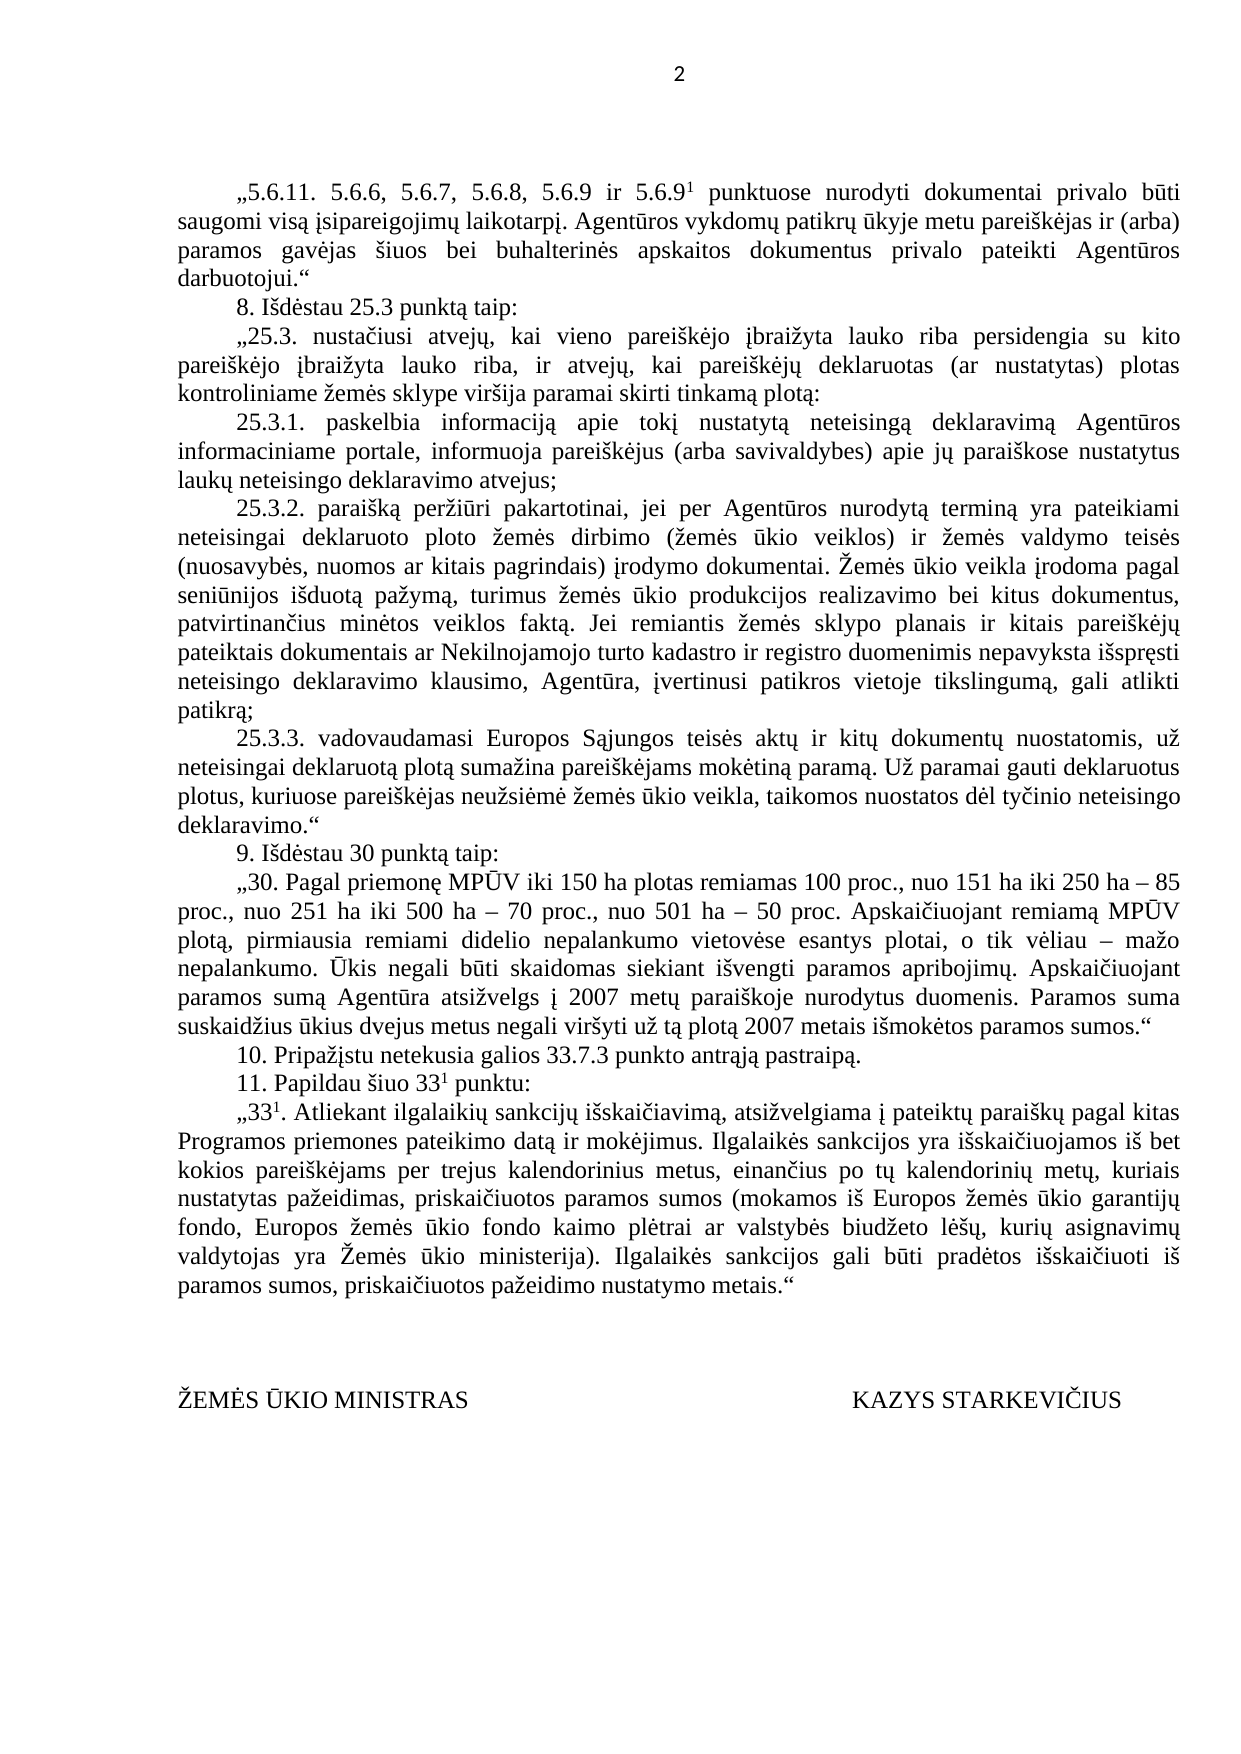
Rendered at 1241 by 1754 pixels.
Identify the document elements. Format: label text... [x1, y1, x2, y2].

text Žemės ūkio ministras Kazys Starkevičius [177, 1385, 1181, 1413]
text 11. Papildau šiuo 331 punktu: [177, 1068, 1181, 1097]
text „5.6.11. 5.6.6, 5.6.7, 5.6.8, 5.6.9 ir 5.6.91 punktuose nurodyti dokumentai privalo būti saugomi visą įsipareigojimų laikotarpį. Agentūros vykdomų patikrų ūkyje metu pareiškėjas ir (arba) paramos gavėjas šiuos bei buhalterinės apskaitos dokumentus privalo pateikti Agentūros darbuotojui.“ [177, 177, 1181, 292]
text 25.3.3. vadovaudamasi Europos Sąjungos teisės aktų ir kitų dokumentų nuostatomis, už neteisingai deklaruotą plotą sumažina pareiškėjams mokėtiną paramą. Už paramai gauti deklaruotus plotus, kuriuose pareiškėjas neužsiėmė žemės ūkio veikla, taikomos nuostatos dėl tyčinio neteisingo deklaravimo.“ [177, 723, 1181, 838]
text 25.3.1. paskelbia informaciją apie tokį nustatytą neteisingą deklaravimą Agentūros informaciniame portale, informuoja pareiškėjus (arba savivaldybes) apie jų paraiškose nustatytus laukų neteisingo deklaravimo atvejus; [177, 407, 1181, 493]
text 25.3.2. paraišką peržiūri pakartotinai, jei per Agentūros nurodytą terminą yra pateikiami neteisingai deklaruoto ploto žemės dirbimo (žemės ūkio veiklos) ir žemės valdymo teisės (nuosavybės, nuomos ar kitais pagrindais) įrodymo dokumentai. Žemės ūkio veikla įrodoma pagal seniūnijos išduotą pažymą, turimus žemės ūkio produkcijos realizavimo bei kitus dokumentus, patvirtinančius minėtos veiklos faktą. Jei remiantis žemės sklypo planais ir kitais pareiškėjų pateiktais dokumentais ar Nekilnojamojo turto kadastro ir registro duomenimis nepavyksta išspręsti neteisingo deklaravimo klausimo, Agentūra, įvertinusi patikros vietoje tikslingumą, gali atlikti patikrą; [177, 493, 1181, 723]
text „25.3. nustačiusi atvejų, kai vieno pareiškėjo įbraižyta lauko riba persidengia su kito pareiškėjo įbraižyta lauko riba, ir atvejų, kai pareiškėjų deklaruotas (ar nustatytas) plotas kontroliniame žemės sklype viršija paramai skirti tinkamą plotą: [177, 321, 1181, 407]
text 8. Išdėstau 25.3 punktą taip: [177, 292, 1181, 321]
text „331. Atliekant ilgalaikių sankcijų išskaičiavimą, atsižvelgiama į pateiktų paraiškų pagal kitas Programos priemones pateikimo datą ir mokėjimus. Ilgalaikės sankcijos yra išskaičiuojamos iš bet kokios pareiškėjams per trejus kalendorinius metus, einančius po tų kalendorinių metų, kuriais nustatytas pažeidimas, priskaičiuotos paramos sumos (mokamos iš Europos žemės ūkio garantijų fondo, Europos žemės ūkio fondo kaimo plėtrai ar valstybės biudžeto lėšų, kurių asignavimų valdytojas yra Žemės ūkio ministerija). Ilgalaikės sankcijos gali būti pradėtos išskaičiuoti iš paramos sumos, priskaičiuotos pažeidimo nustatymo metais.“ [177, 1097, 1181, 1298]
text 9. Išdėstau 30 punktą taip: [177, 838, 1181, 867]
text „30. Pagal priemonę MPŪV iki 150 ha plotas remiamas 100 proc., nuo 151 ha iki 250 ha – 85 proc., nuo 251 ha iki 500 ha – 70 proc., nuo 501 ha – 50 proc. Apskaičiuojant remiamą MPŪV plotą, pirmiausia remiami didelio nepalankumo vietovėse esantys plotai, o tik vėliau – mažo nepalankumo. Ūkis negali būti skaidomas siekiant išvengti paramos apribojimų. Apskaičiuojant paramos sumą Agentūra atsižvelgs į 2007 metų paraiškoje nurodytus duomenis. Paramos suma suskaidžius ūkius dvejus metus negali viršyti už tą plotą 2007 metais išmokėtos paramos sumos.“ [177, 867, 1181, 1040]
text 10. Pripažįstu netekusia galios 33.7.3 punkto antrąją pastraipą. [177, 1040, 1181, 1068]
